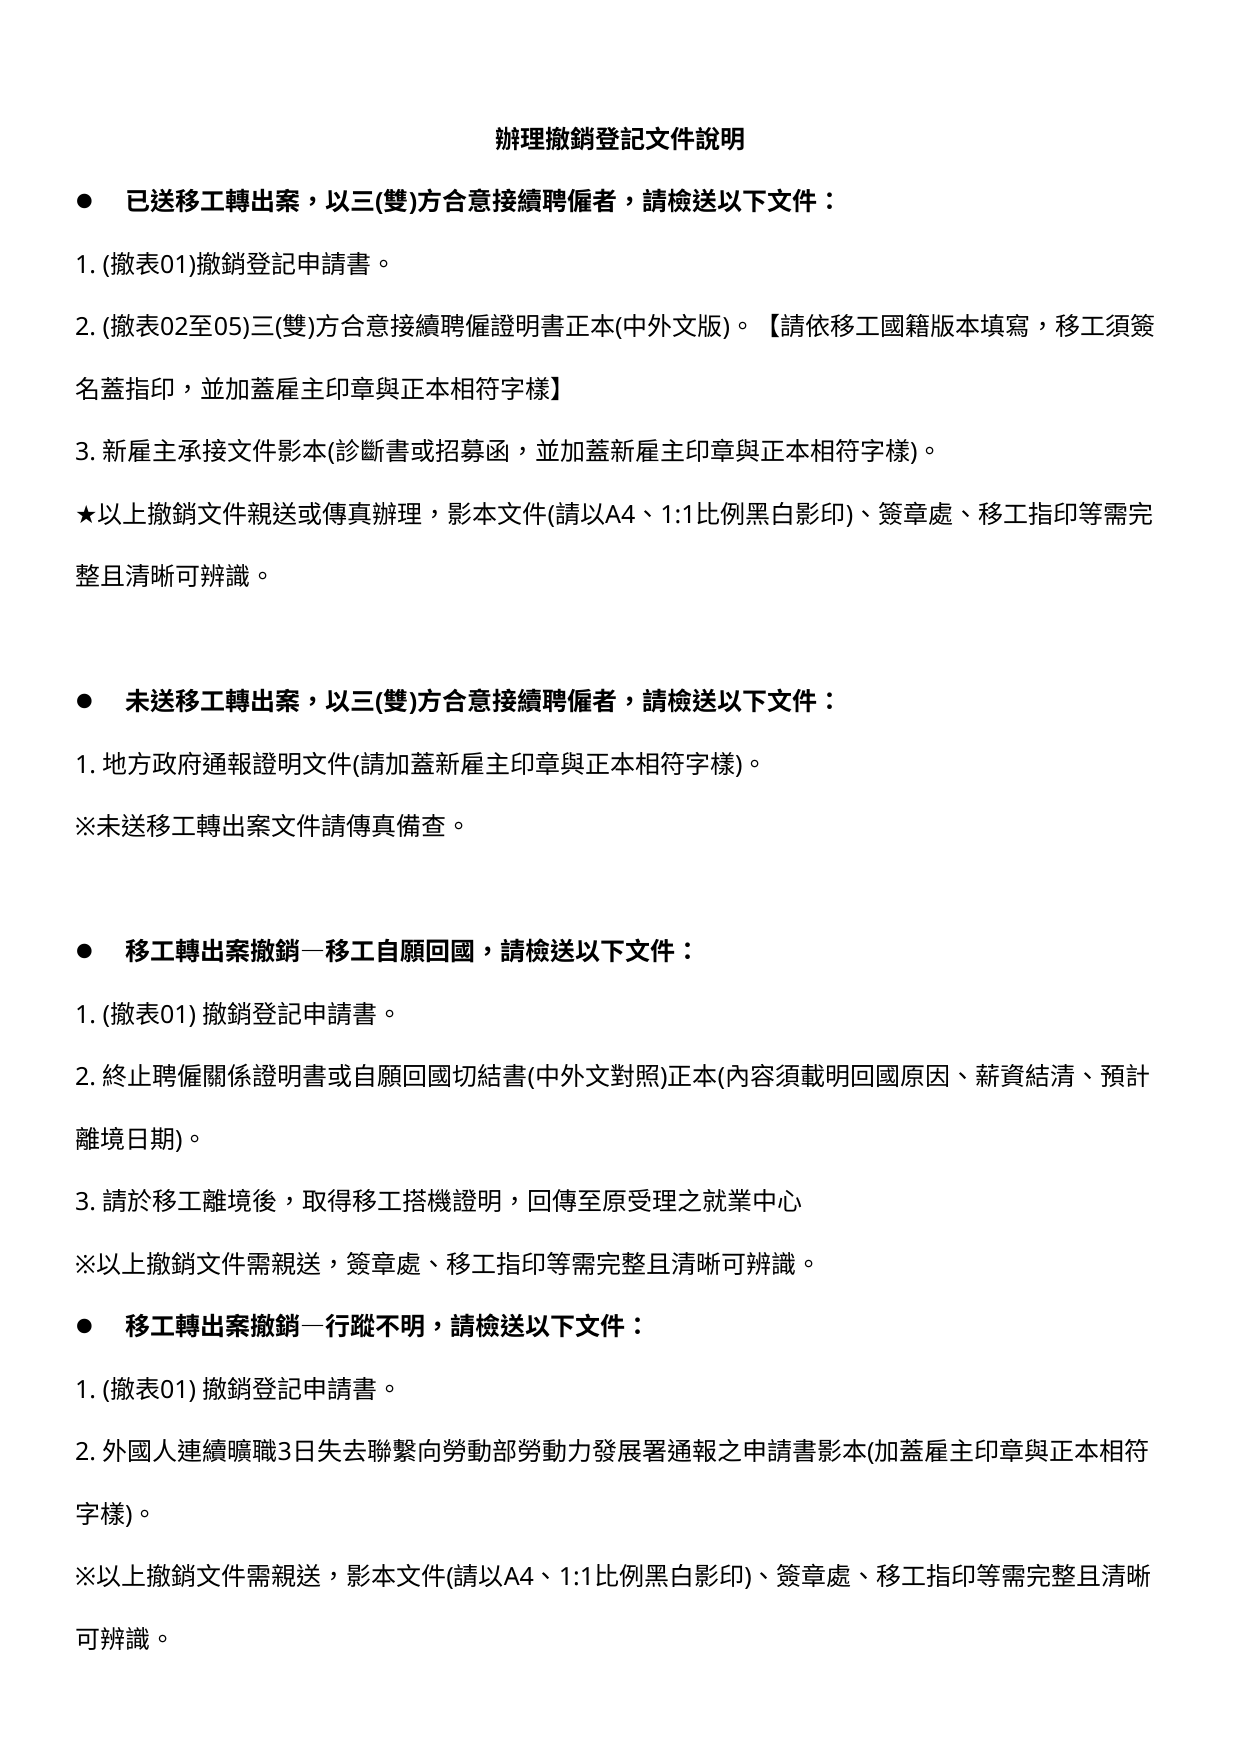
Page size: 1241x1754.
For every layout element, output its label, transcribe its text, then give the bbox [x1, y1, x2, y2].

text 3. 新雇主承接文件影本(診斷書或招募函，並加蓋新雇主印章與正本相符字樣)。 [75, 408, 1165, 471]
text ※以上撤銷文件需親送，簽章處、移工指印等需完整且清晰可辨識。 [75, 1221, 1165, 1283]
list 移工轉出案撤銷—移工自願回國，請檢送以下文件： [75, 908, 1165, 971]
list 已送移工轉出案，以三(雙)方合意接續聘僱者，請檢送以下文件： [75, 158, 1165, 221]
text 3. 請於移工離境後，取得移工搭機證明，回傳至原受理之就業中心 [75, 1158, 1165, 1221]
text 1. 地方政府通報證明文件(請加蓋新雇主印章與正本相符字樣)。 [75, 721, 1165, 783]
list 未送移工轉出案，以三(雙)方合意接續聘僱者，請檢送以下文件： [75, 658, 1165, 721]
text 1. (撤表01) 撤銷登記申請書。 [75, 971, 1165, 1033]
list 移工轉出案撤銷—行蹤不明，請檢送以下文件： [75, 1283, 1165, 1346]
text ※未送移工轉出案文件請傳真備查。 [75, 783, 1165, 846]
text 1. (撤表01)撤銷登記申請書。 [75, 221, 1165, 283]
text 1. (撤表01) 撤銷登記申請書。 [75, 1346, 1165, 1408]
text 辦理撤銷登記文件說明 [75, 96, 1165, 158]
text 2. (撤表02至05)三(雙)方合意接續聘僱證明書正本(中外文版)。【請依移工國籍版本填寫，移工須簽名蓋指印，並加蓋雇主印章與正本相符字樣】 [75, 283, 1165, 408]
text 2. 外國人連續曠職3日失去聯繫向勞動部勞動力發展署通報之申請書影本(加蓋雇主印章與正本相符字樣)。 [75, 1408, 1165, 1533]
text ※以上撤銷文件需親送，影本文件(請以A4、1:1比例黑白影印)、簽章處、移工指印等需完整且清晰可辨識。 [75, 1533, 1165, 1658]
text 2. 終止聘僱關係證明書或自願回國切結書(中外文對照)正本(內容須載明回國原因、薪資結清、預計離境日期)。 [75, 1033, 1165, 1158]
text ★以上撤銷文件親送或傳真辦理，影本文件(請以A4、1:1比例黑白影印)、簽章處、移工指印等需完整且清晰可辨識。 [75, 471, 1165, 596]
